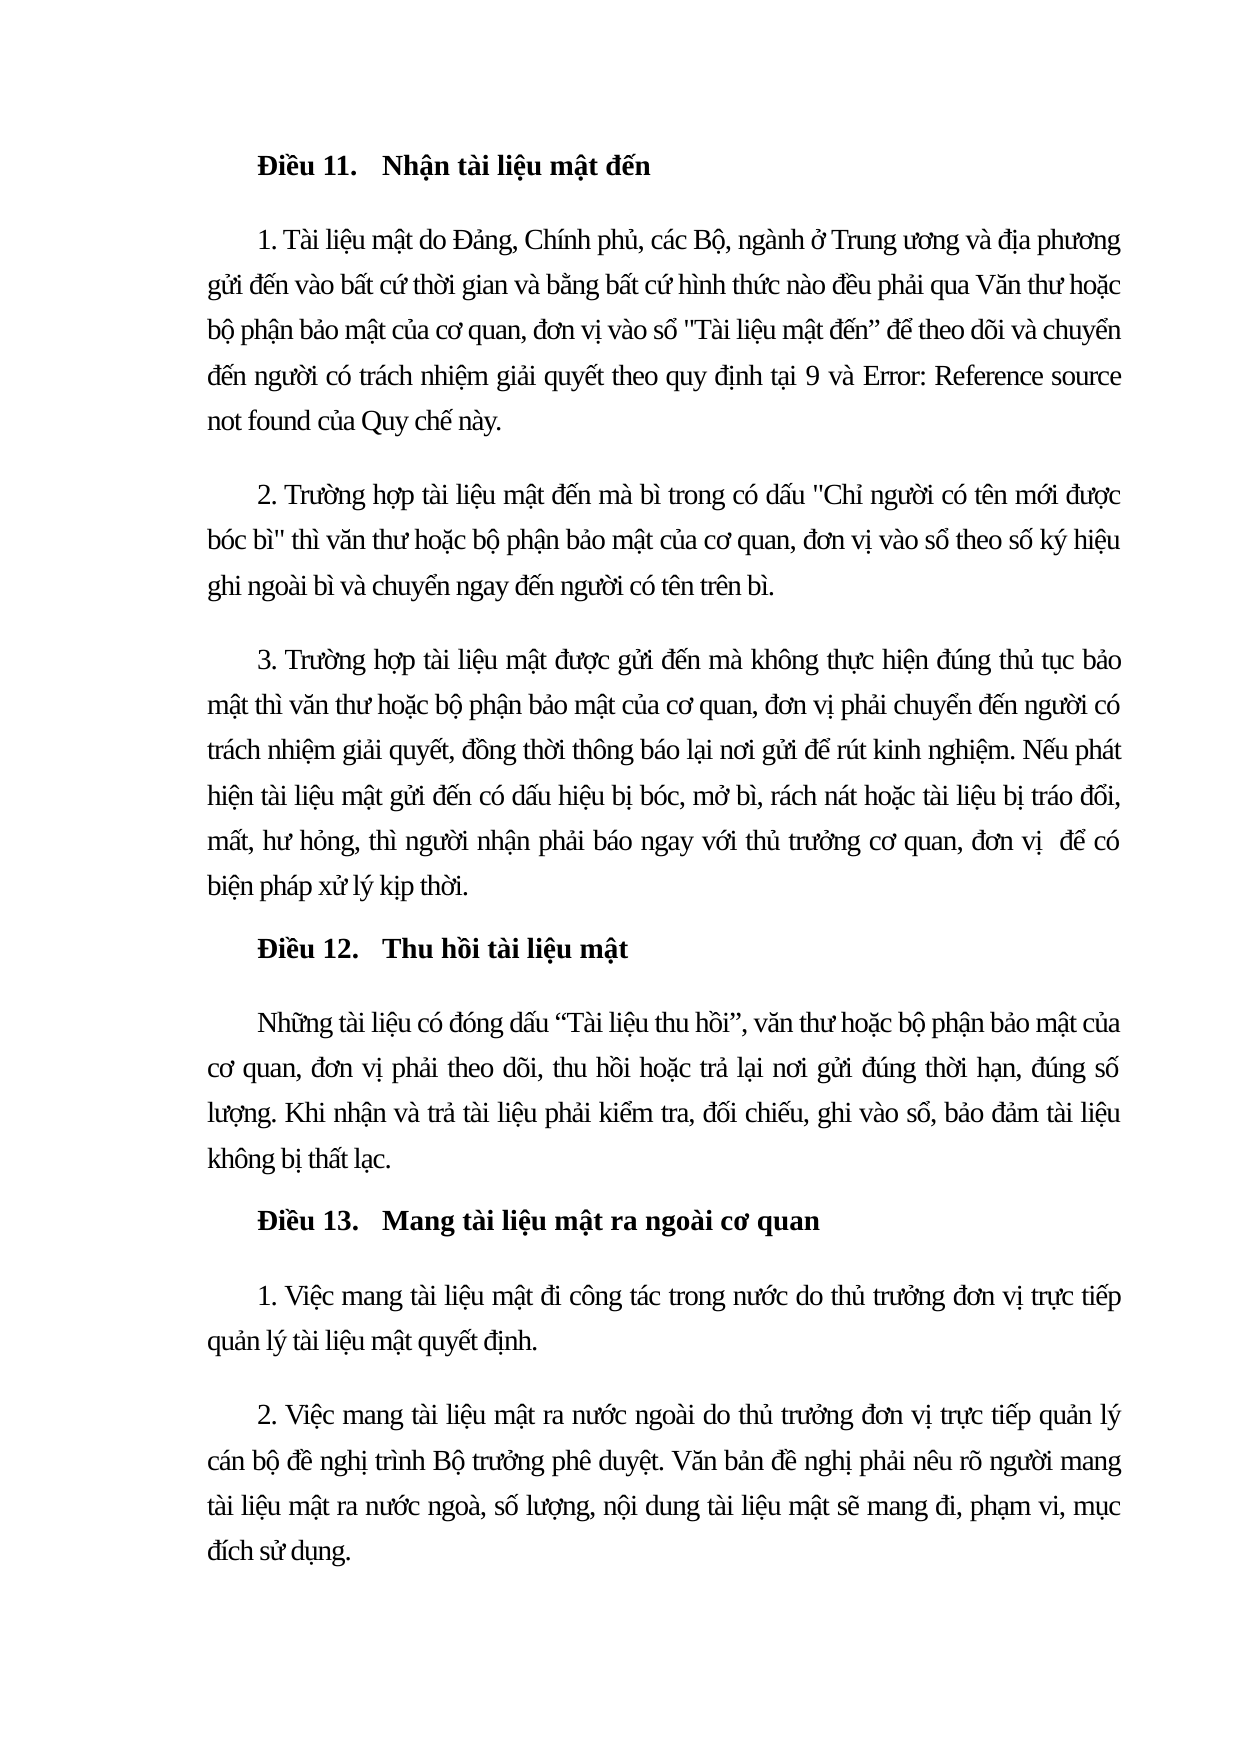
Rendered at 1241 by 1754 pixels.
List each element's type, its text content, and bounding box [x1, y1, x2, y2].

subtitle Nhận tài liệu mật đến [207, 148, 1122, 181]
text 1. Tài liệu mật do Đảng, Chính phủ, các Bộ, ngành ở Trung ương và địa phương gửi đến vào bất cứ thời gian và bằng bất cứ hình thức nào đều phải qua Văn thư hoặc bộ phận bảo mật của cơ quan, đơn vị vào sổ "Tài liệu mật đến” để theo dõi và chuyển đến người có trách nhiệm giải quyết theo quy định tại 9 và Error: Reference source not found của Quy chế này. [207, 210, 1122, 436]
text 3. Trường hợp tài liệu mật được gửi đến mà không thực hiện đúng thủ tục bảo mật thì văn thư hoặc bộ phận bảo mật của cơ quan, đơn vị phải chuyển đến người có trách nhiệm giải quyết, đồng thời thông báo lại nơi gửi để rút kinh nghiệm. Nếu phát hiện tài liệu mật gửi đến có dấu hiệu bị bóc, mở bì, rách nát hoặc tài liệu bị tráo đổi, mất, hư hỏng, thì người nhận phải báo ngay với thủ trưởng cơ quan, đơn vị để có biện pháp xử lý kịp thời. [207, 630, 1122, 902]
text Những tài liệu có đóng dấu “Tài liệu thu hồi”, văn thư hoặc bộ phận bảo mật của cơ quan, đơn vị phải theo dõi, thu hồi hoặc trả lại nơi gửi đúng thời hạn, đúng số lượng. Khi nhận và trả tài liệu phải kiểm tra, đối chiếu, ghi vào sổ, bảo đảm tài liệu không bị thất lạc. [207, 993, 1122, 1174]
subtitle Mang tài liệu mật ra ngoài cơ quan [207, 1203, 1122, 1237]
text 2. Trường hợp tài liệu mật đến mà bì trong có dấu "Chỉ người có tên mới được bóc bì" thì văn thư hoặc bộ phận bảo mật của cơ quan, đơn vị vào sổ theo số ký hiệu ghi ngoài bì và chuyển ngay đến người có tên trên bì. [207, 466, 1122, 601]
text 2. Việc mang tài liệu mật ra nước ngoài do thủ trưởng đơn vị trực tiếp quản lý cán bộ đề nghị trình Bộ trưởng phê duyệt. Văn bản đề nghị phải nêu rõ người mang tài liệu mật ra nước ngoà, số lượng, nội dung tài liệu mật sẽ mang đi, phạm vi, mục đích sử dụng. [207, 1386, 1122, 1567]
text 1. Việc mang tài liệu mật đi công tác trong nước do thủ trưởng đơn vị trực tiếp quản lý tài liệu mật quyết định. [207, 1266, 1122, 1357]
subtitle Thu hồi tài liệu mật [207, 931, 1122, 964]
